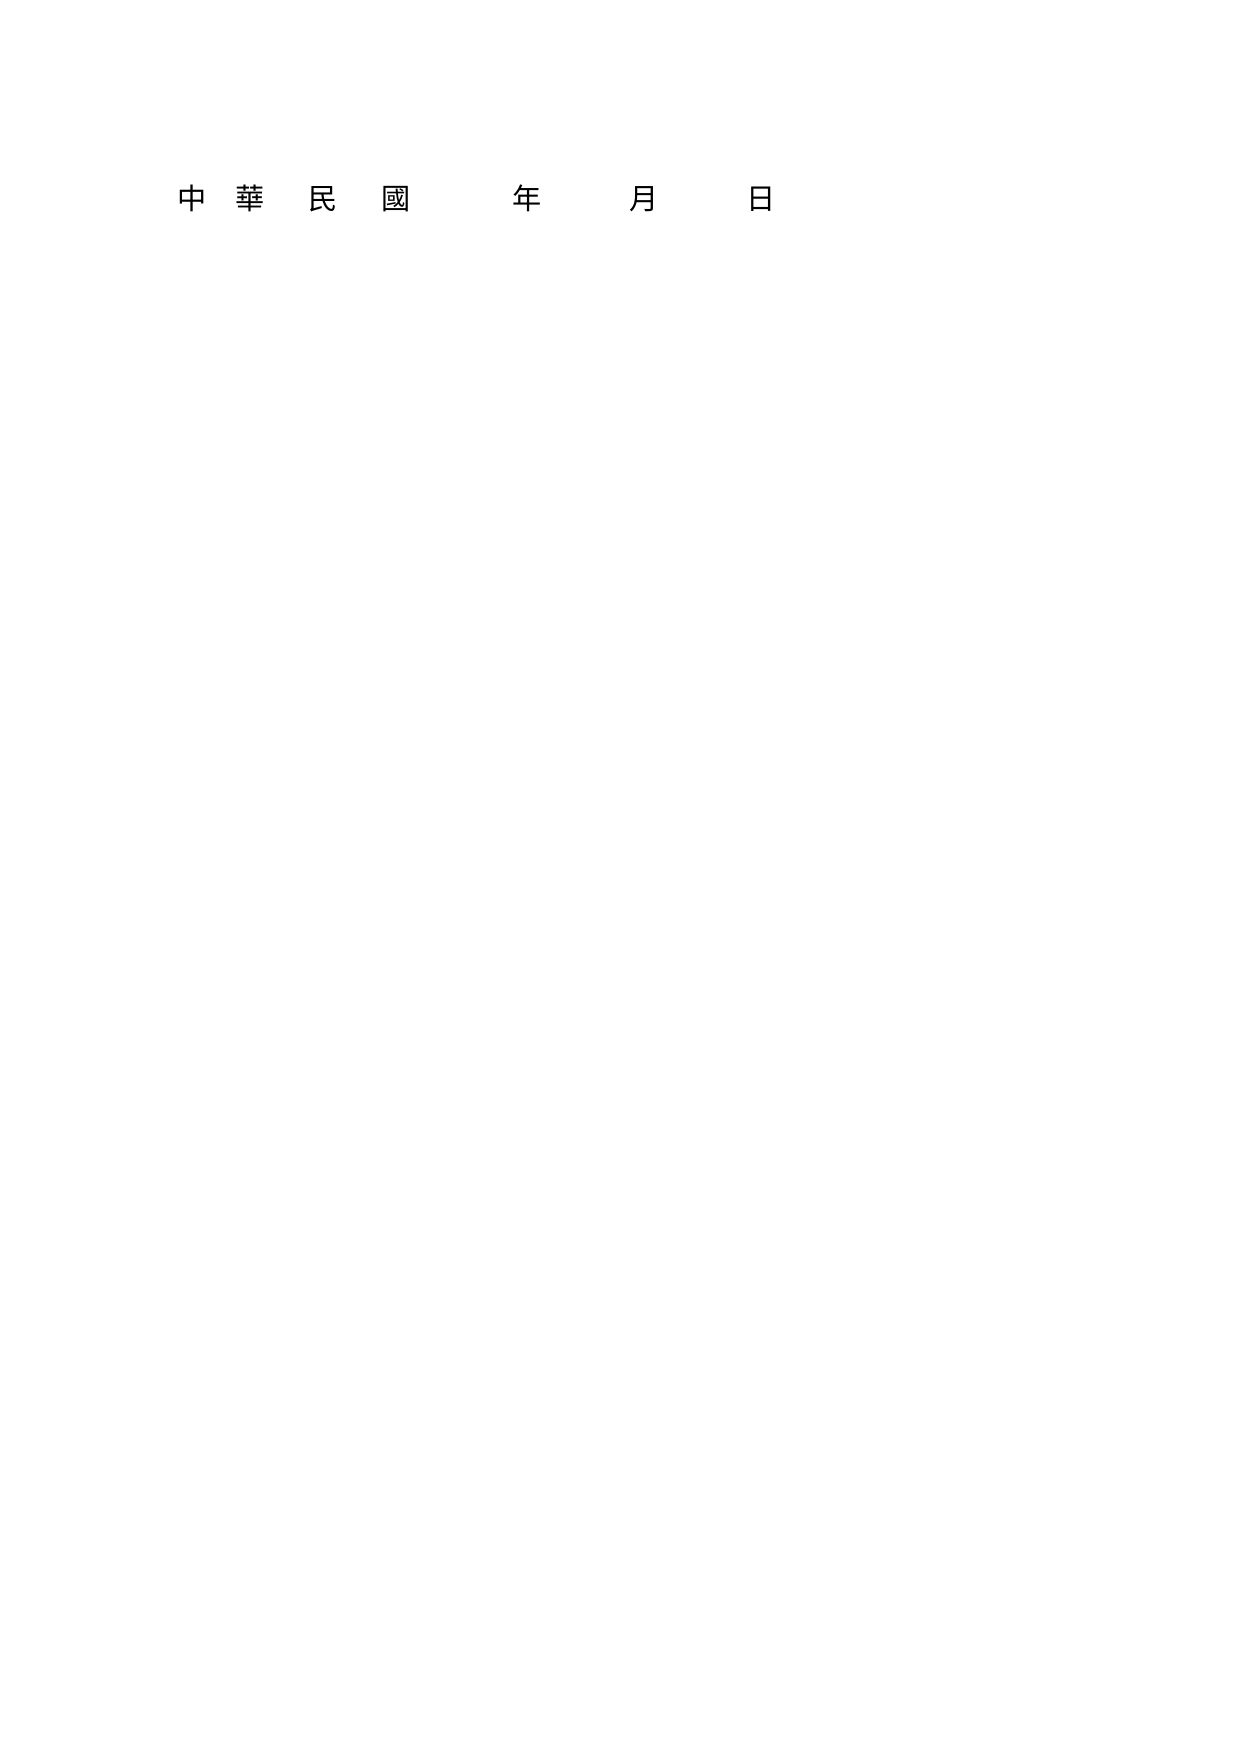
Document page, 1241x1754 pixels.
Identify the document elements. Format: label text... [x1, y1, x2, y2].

text 中 華 民 國 年 月 日 [177, 155, 1093, 217]
